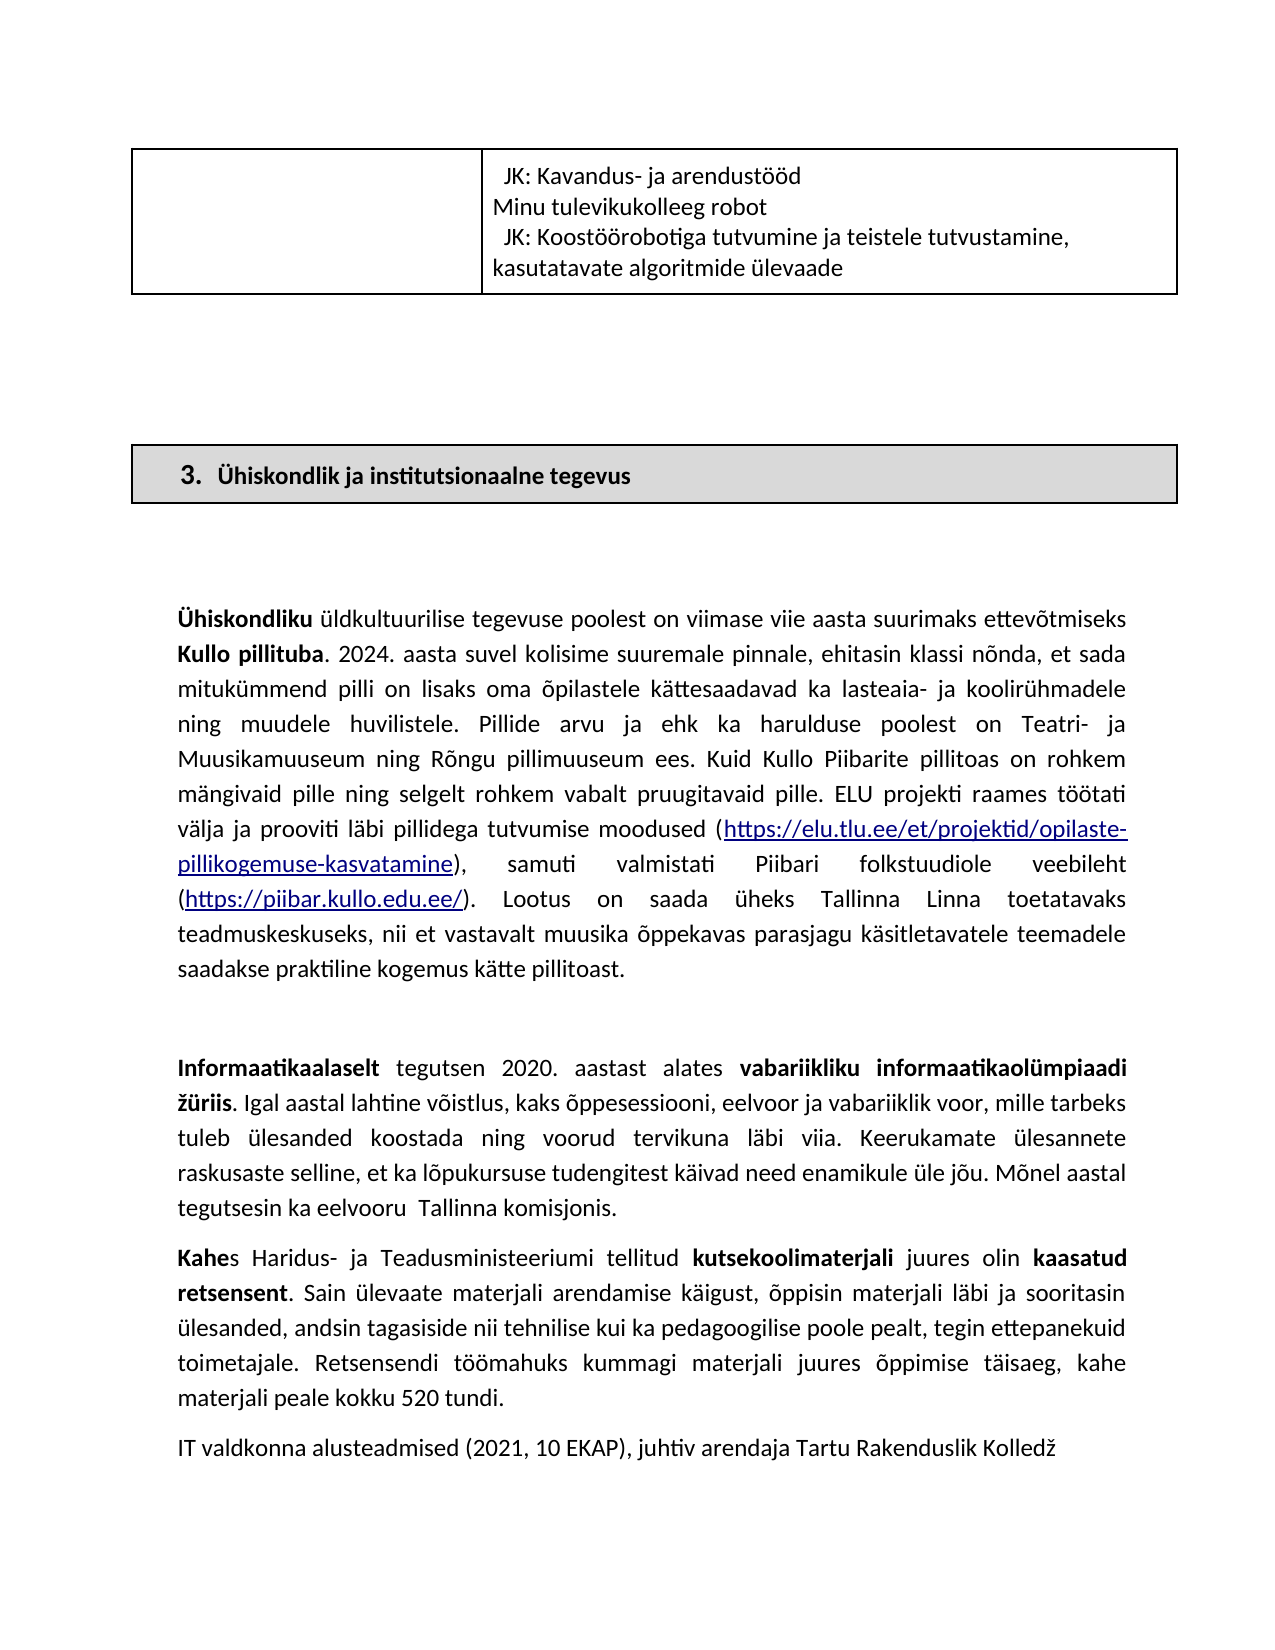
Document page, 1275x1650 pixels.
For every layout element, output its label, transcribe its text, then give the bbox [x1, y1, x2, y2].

table_cell JK: Kavandus- ja arendustööd Minu tulevikukolleeg robot JK: Koostöörobotiga tutvumine ja teistele tutvustamine, kasutatavate algoritmide ülevaade [483, 150, 1176, 293]
text Informaatikaalaselt tegutsen 2020. aastast alates vabariikliku informaatikaolümpiaadi žüriis. Igal aastal lahtine võistlus, kaks õppesessiooni, eelvoor ja vabariiklik voor, mille tarbeks tuleb ülesanded koostada ning voorud tervikuna läbi viia. Keerukamate ülesannete raskusaste selline, et ka lõpukursuse tudengitest käivad need enamikule üle jõu. Mõnel aastal tegutsesin ka eelvooru Tallinna komisjonis. [177, 1052, 1127, 1223]
table_header Ühiskondlik ja institutsionaalne tegevus [133, 446, 1176, 502]
text Kahes Haridus- ja Teadusministeeriumi tellitud kutsekoolimaterjali juures olin kaasatud retsensent. Sain ülevaate materjali arendamise käigust, õppisin materjali läbi ja sooritasin ülesanded, andsin tagasiside nii tehnilise kui ka pedagoogilise poole pealt, tegin ettepanekuid toimetajale. Retsensendi töömahuks kummagi materjali juures õppimise täisaeg, kahe materjali peale kokku 520 tundi. [177, 1242, 1127, 1413]
text IT valdkonna alusteadmised (2021, 10 EKAP), juhtiv arendaja Tartu Rakenduslik Kolledž [177, 1432, 1127, 1462]
table_cell [133, 150, 481, 293]
text Ühiskondliku üldkultuurilise tegevuse poolest on viimase viie aasta suurimaks ettevõtmiseks Kullo pillituba. 2024. aasta suvel kolisime suuremale pinnale, ehitasin klassi nõnda, et sada mitukümmend pilli on lisaks oma õpilastele kättesaadavad ka lasteaia- ja koolirühmadele ning muudele huvilistele. Pillide arvu ja ehk ka harulduse poolest on Teatri- ja Muusikamuuseum ning Rõngu pillimuuseum ees. Kuid Kullo Piibarite pillitoas on rohkem mängivaid pille ning selgelt rohkem vabalt pruugitavaid pille. ELU projekti raames töötati välja ja prooviti läbi pillidega tutvumise moodused (https://elu.tlu.ee/et/projektid/opilaste-pillikogemuse-kasvatamine), samuti valmistati Piibari folkstuudiole veebileht (https://piibar.kullo.edu.ee/). Lootus on saada üheks Tallinna Linna toetatavaks teadmuskeskuseks, nii et vastavalt muusika õppekavas parasjagu käsitletavatele teemadele saadakse praktiline kogemus kätte pillitoast. [177, 603, 1127, 984]
